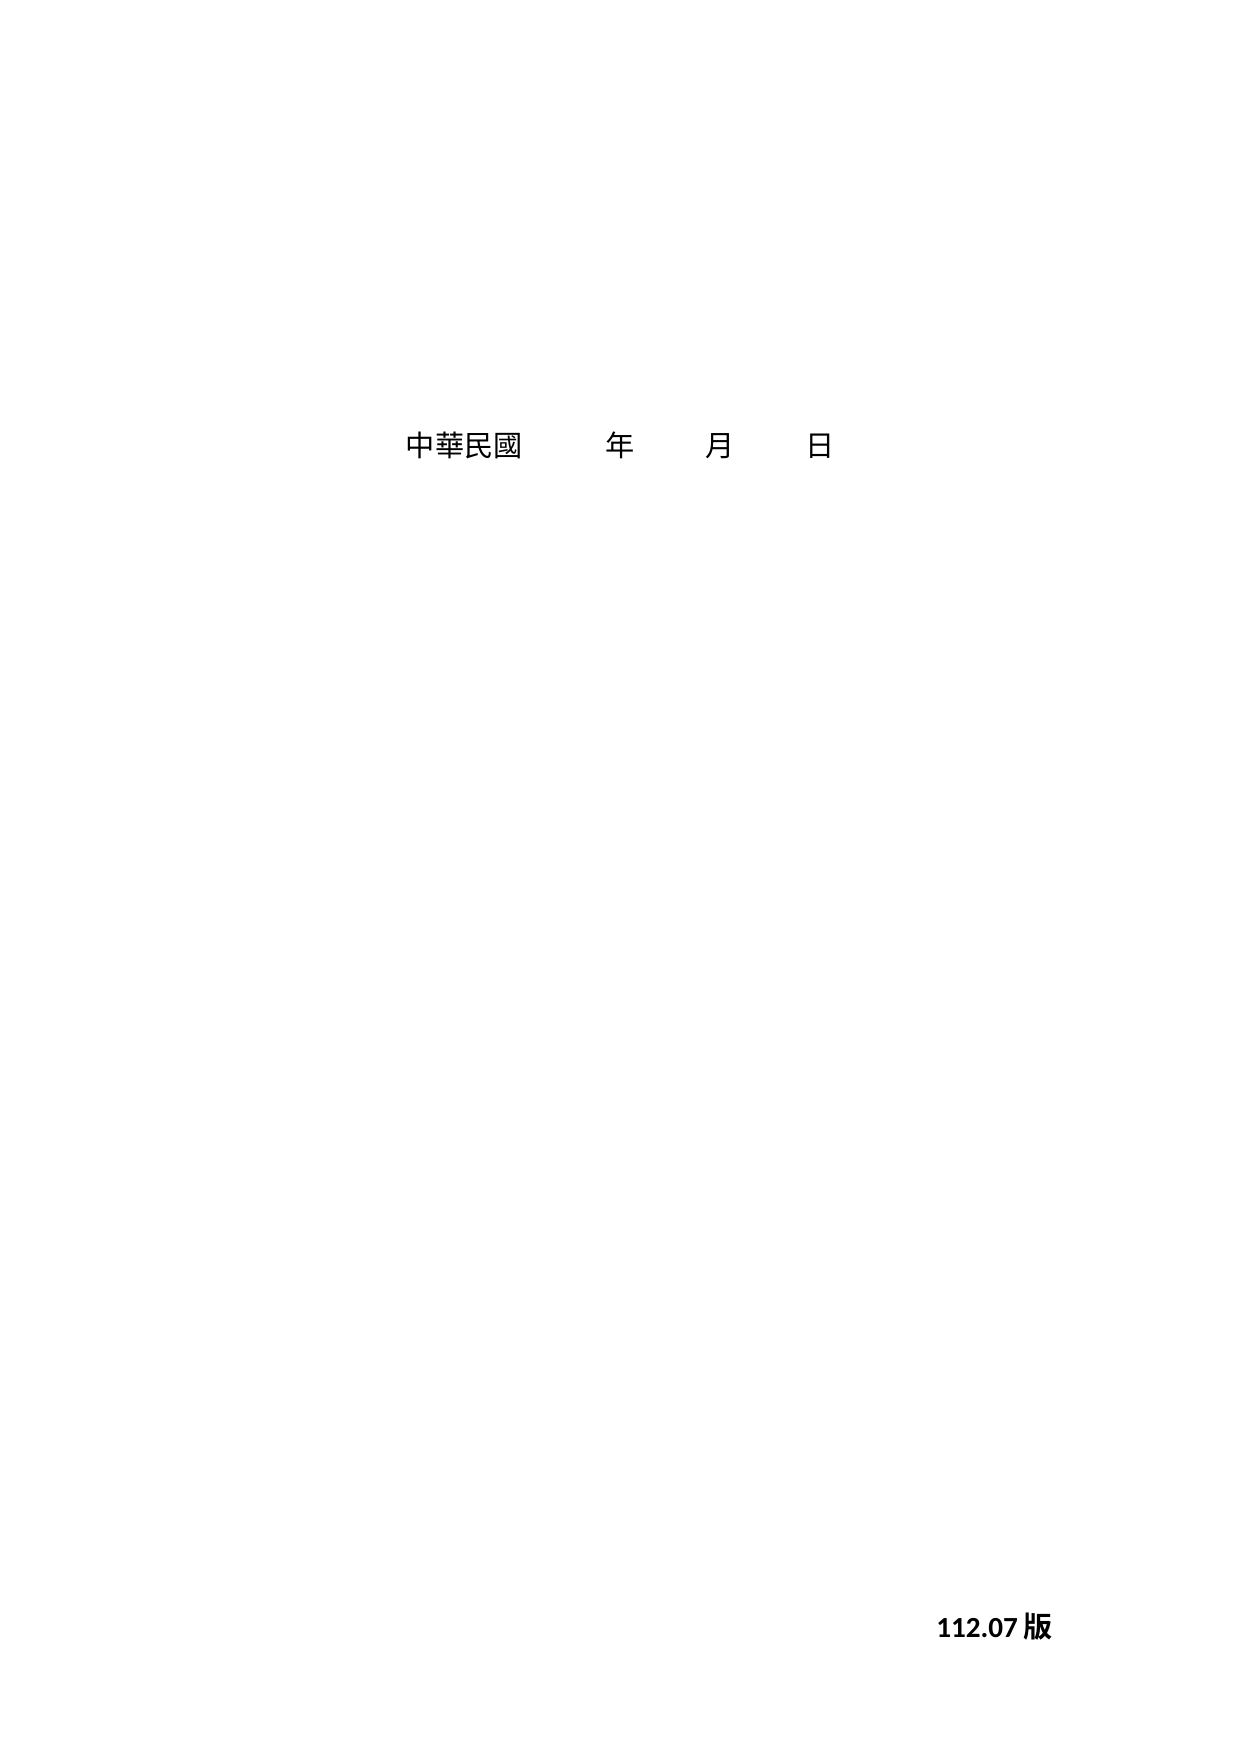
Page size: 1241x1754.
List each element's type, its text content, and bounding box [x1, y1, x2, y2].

text 中華民國 年 月 日 [187, 402, 1053, 464]
